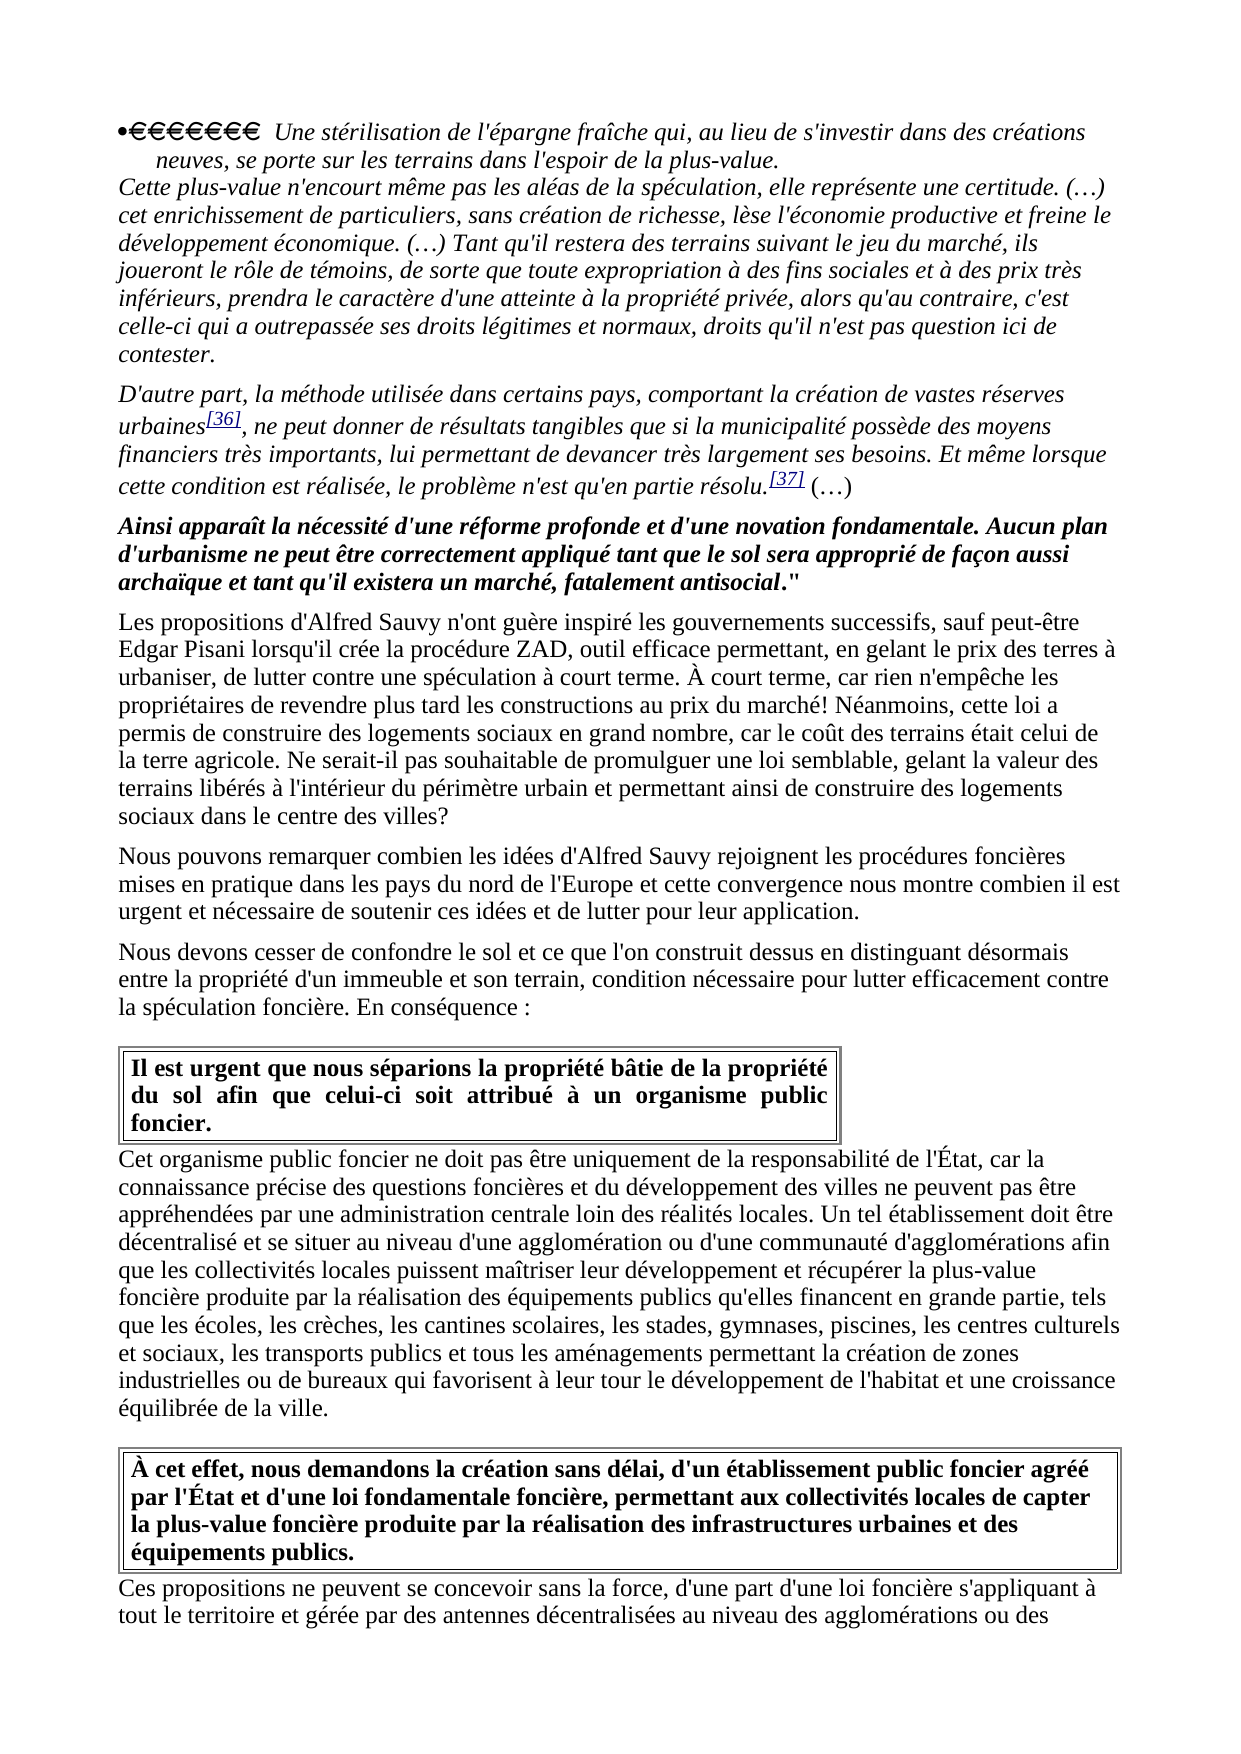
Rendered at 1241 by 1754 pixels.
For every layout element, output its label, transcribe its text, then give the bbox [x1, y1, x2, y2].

text Nous pouvons remarquer combien les idées d'Alfred Sauvy rejoignent les procédures foncières mises en pratique dans les pays du nord de l'Europe et cette convergence nous montre combien il est urgent et nécessaire de soutenir ces idées et de lutter pour leur application. [118, 842, 1122, 925]
text Ainsi apparaît la nécessité d'une réforme profonde et d'une novation fondamentale. Aucun plan d'urbanisme ne peut être correctement appliqué tant que le sol sera approprié de façon aussi archaïque et tant qu'il existera un marché, fatalement antisocial." [118, 512, 1122, 595]
text Ces propositions ne peuvent se concevoir sans la force, d'une part d'une loi foncière s'appliquant à tout le territoire et gérée par des antennes décentralisées au niveau des agglomérations ou des [118, 1574, 1122, 1629]
text D'autre part, la méthode utilisée dans certains pays, comportant la création de vastes réserves urbaines[36], ne peut donner de résultats tangibles que si la municipalité possède des moyens financiers très importants, lui permettant de devancer très largement ses besoins. Et même lorsque cette condition est réalisée, le problème n'est qu'en partie résolu.[37] (…) [118, 380, 1122, 500]
text Nous devons cesser de confondre le sol et ce que l'on construit dessus en distinguant désormais entre la propriété d'un immeuble et son terrain, condition nécessaire pour lutter efficacement contre la spéculation foncière. En conséquence : [118, 938, 1122, 1021]
text Cet organisme public foncier ne doit pas être uniquement de la responsabilité de l'État, car la connaissance précise des questions foncières et du développement des villes ne peuvent pas être appréhendées par une administration centrale loin des réalités locales. Un tel établissement doit être décentralisé et se situer au niveau d'une agglomération ou d'une communauté d'agglomérations afin que les collectivités locales puissent maîtriser leur développement et récupérer la plus-value foncière produite par la réalisation des équipements publics qu'elles financent en grande partie, tels que les écoles, les crèches, les cantines scolaires, les stades, gymnases, piscines, les centres culturels et sociaux, les transports publics et tous les aménagements permettant la création de zones industrielles ou de bureaux qui favorisent à leur tour le développement de l'habitat et une croissance équilibrée de la ville. [118, 1145, 1122, 1422]
table_header À cet effet, nous demandons la création sans délai, d'un établissement public foncier agréé par l'État et d'une loi fondamentale foncière, permettant aux collectivités locales de capter la plus-value foncière produite par la réalisation des infrastructures urbaines et des équipements publics. [120, 1449, 1120, 1572]
text · Une stérilisation de l'épargne fraîche qui, au lieu de s'investir dans des créations neuves, se porte sur les terrains dans l'espoir de la plus-value. [118, 118, 1122, 173]
text Cette plus-value n'encourt même pas les aléas de la spéculation, elle représente une certitude. (…) cet enrichissement de particuliers, sans création de richesse, lèse l'économie productive et freine le développement économique. (…) Tant qu'il restera des terrains suivant le jeu du marché, ils joueront le rôle de témoins, de sorte que toute expropriation à des fins sociales et à des prix très inférieurs, prendra le caractère d'une atteinte à la propriété privée, alors qu'au contraire, c'est celle-ci qui a outrepassée ses droits légitimes et normaux, droits qu'il n'est pas question ici de contester. [118, 173, 1122, 367]
text Les propositions d'Alfred Sauvy n'ont guère inspiré les gouvernements successifs, sauf peut-être Edgar Pisani lorsqu'il crée la procédure ZAD, outil efficace permettant, en gelant le prix des terres à urbaniser, de lutter contre une spéculation à court terme. À court terme, car rien n'empêche les propriétaires de revendre plus tard les constructions au prix du marché! Néanmoins, cette loi a permis de construire des logements sociaux en grand nombre, car le coût des terrains était celui de la terre agricole. Ne serait-il pas souhaitable de promulguer une loi semblable, gelant la valeur des terrains libérés à l'intérieur du périmètre urbain et permettant ainsi de construire des logements sociaux dans le centre des villes? [118, 608, 1122, 829]
table_header Il est urgent que nous séparions la propriété bâtie de la propriété du sol afin que celui-ci soit attribué à un organisme public foncier. [120, 1048, 839, 1143]
